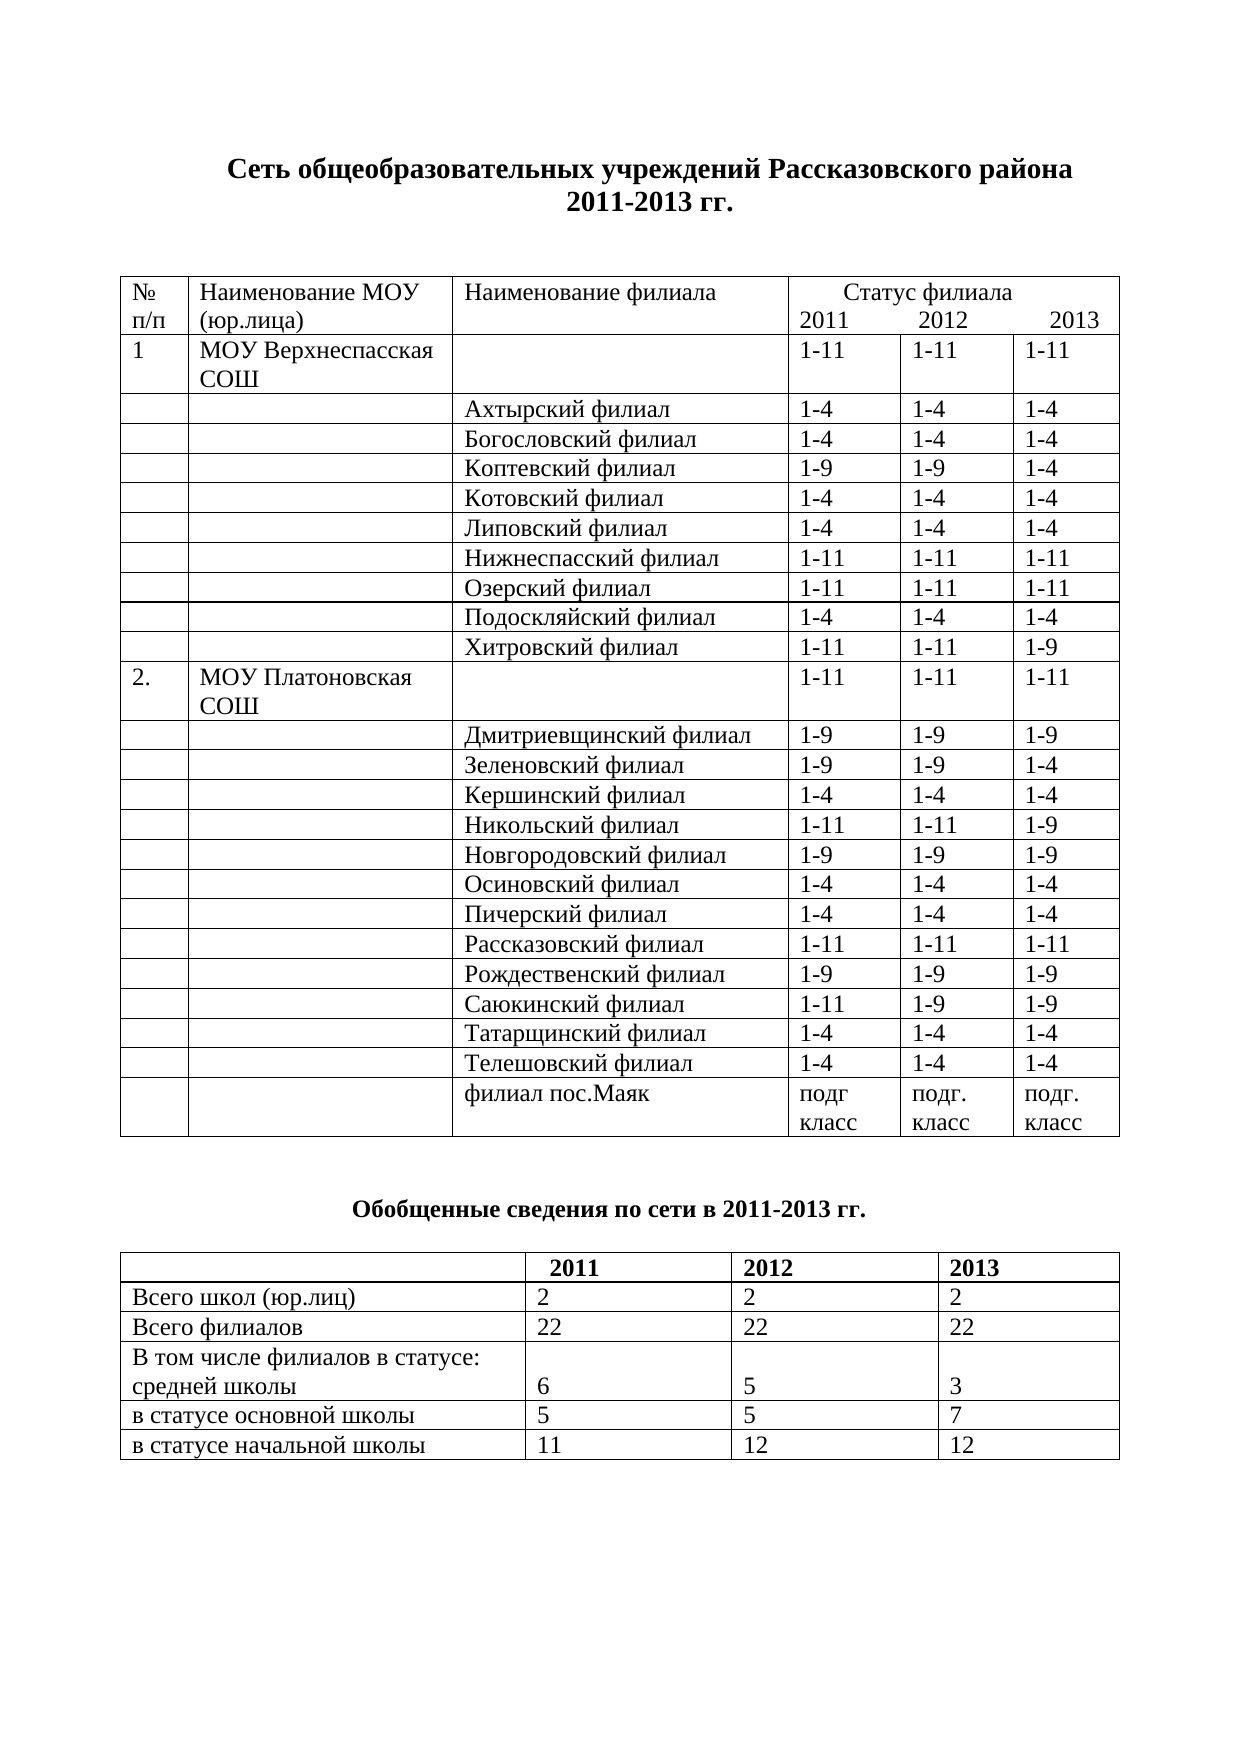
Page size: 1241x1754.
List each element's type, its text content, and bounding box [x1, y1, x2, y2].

table_cell Подоскляйский филиал [453, 603, 788, 631]
table_cell в статусе основной школы [121, 1401, 525, 1429]
table_cell 1-11 [1014, 929, 1119, 958]
table_cell [121, 780, 188, 809]
table_cell в статусе начальной школы [121, 1430, 525, 1459]
table_cell 1-11 [789, 810, 900, 839]
table_cell 5 [732, 1401, 938, 1429]
table_cell 1-11 [1014, 543, 1119, 572]
table_cell [121, 929, 188, 958]
table_cell 2 [939, 1283, 1119, 1311]
table_cell [189, 454, 452, 482]
table_cell Саюкинский филиал [453, 989, 788, 1017]
table_cell 1-9 [901, 989, 1013, 1017]
table_cell Рассказовский филиал [453, 929, 788, 958]
table_cell 1-11 [789, 929, 900, 958]
table_cell [189, 483, 452, 512]
table_cell 1-11 [789, 543, 900, 572]
table_cell 1-4 [789, 603, 900, 631]
table_cell [189, 721, 452, 749]
table_header 2011 [526, 1253, 731, 1281]
table_cell 1-4 [789, 1048, 900, 1077]
table_cell 1-9 [789, 454, 900, 482]
table_cell 1-4 [1014, 603, 1119, 631]
table_cell [121, 959, 188, 988]
table_header Наименование филиала [453, 277, 788, 334]
table_cell 1-4 [1014, 454, 1119, 482]
table_cell 1-4 [1014, 483, 1119, 512]
table_cell 1-4 [901, 394, 1013, 423]
table_cell [121, 603, 188, 631]
table_cell 1-4 [1014, 394, 1119, 423]
table_cell 22 [732, 1312, 938, 1341]
table_cell Осиновский филиал [453, 870, 788, 898]
table_cell 1-11 [789, 662, 900, 719]
table_cell 1-11 [789, 632, 900, 661]
table_cell 1-4 [901, 424, 1013, 452]
table_cell [189, 959, 452, 988]
table_cell Дмитриевщинский филиал [453, 721, 788, 749]
table_cell 1-4 [789, 870, 900, 898]
table_cell [189, 513, 452, 542]
table_cell 1-9 [1014, 959, 1119, 988]
table_header [121, 1253, 525, 1281]
table_cell подг класс [789, 1078, 900, 1136]
table_cell 1-11 [1014, 662, 1119, 719]
table_cell 1-9 [1014, 989, 1119, 1017]
table_cell 2 [526, 1283, 731, 1311]
table_cell подг. класс [1014, 1078, 1119, 1136]
table_cell Всего филиалов [121, 1312, 525, 1341]
table_cell [121, 632, 188, 661]
text 2011-2013 гг. [133, 184, 1167, 218]
table_cell [121, 750, 188, 779]
table_cell Коптевский филиал [453, 454, 788, 482]
table_cell Рождественский филиал [453, 959, 788, 988]
table_cell 1-9 [901, 721, 1013, 749]
table_cell [121, 840, 188, 868]
table_cell Кершинский филиал [453, 780, 788, 809]
text Сеть общеобразовательных учреждений Рассказовского района [133, 151, 1167, 184]
table_cell [189, 1078, 452, 1136]
table_cell филиал пос.Маяк [453, 1078, 788, 1136]
table_cell Всего школ (юр.лиц) [121, 1283, 525, 1311]
table_cell 1-9 [789, 840, 900, 868]
table_cell 1-9 [789, 721, 900, 749]
table_cell [121, 810, 188, 839]
table_cell [189, 870, 452, 898]
table_cell 1-9 [789, 750, 900, 779]
table_cell Никольский филиал [453, 810, 788, 839]
table_cell 1-11 [1014, 573, 1119, 601]
table_cell Телешовский филиал [453, 1048, 788, 1077]
table_header Наименование МОУ (юр.лица) [189, 277, 452, 334]
table_cell [189, 840, 452, 868]
table_cell [189, 929, 452, 958]
table_cell [121, 394, 188, 423]
table_cell [121, 989, 188, 1017]
table_cell 1-4 [901, 603, 1013, 631]
text Обобщенные сведения по сети в 2011-2013 гг. [133, 1194, 1167, 1223]
table_cell [121, 543, 188, 572]
table_cell 1-4 [789, 899, 900, 928]
table_cell [189, 573, 452, 601]
table_cell 12 [939, 1430, 1119, 1459]
table_cell 1-4 [789, 1019, 900, 1047]
table_cell 1-4 [901, 1019, 1013, 1047]
table_cell 1-4 [789, 513, 900, 542]
table_cell Нижнеспасский филиал [453, 543, 788, 572]
table_cell [121, 1019, 188, 1047]
table_cell 2. [121, 662, 188, 719]
table_cell 22 [526, 1312, 731, 1341]
table_cell 1-4 [789, 780, 900, 809]
table_cell 1-9 [1014, 840, 1119, 868]
table_cell [189, 543, 452, 572]
table_cell [189, 632, 452, 661]
table_cell МОУ Верхнеспасская СОШ [189, 335, 452, 393]
table_cell 1-9 [901, 840, 1013, 868]
table_cell [121, 513, 188, 542]
table_cell [121, 424, 188, 452]
table_cell Котовский филиал [453, 483, 788, 512]
table_cell [189, 780, 452, 809]
table_cell [189, 989, 452, 1017]
table_cell 1-4 [901, 899, 1013, 928]
table_cell 1-11 [789, 335, 900, 393]
table_cell [189, 424, 452, 452]
table_cell 1-4 [901, 870, 1013, 898]
table_cell 11 [526, 1430, 731, 1459]
table_cell [121, 573, 188, 601]
table_cell 1-11 [1014, 335, 1119, 393]
table_cell 1-11 [901, 573, 1013, 601]
table_cell Хитровский филиал [453, 632, 788, 661]
table_cell [121, 870, 188, 898]
table_cell 1-4 [1014, 513, 1119, 542]
table_cell [121, 1078, 188, 1136]
table_cell 1-9 [901, 454, 1013, 482]
table_cell [189, 394, 452, 423]
table_cell 1-11 [901, 335, 1013, 393]
table_cell 1-11 [789, 573, 900, 601]
table_cell 1-9 [901, 959, 1013, 988]
table_cell 1-11 [901, 929, 1013, 958]
table_cell 22 [939, 1312, 1119, 1341]
table_cell 1-9 [1014, 632, 1119, 661]
table_cell [453, 662, 788, 719]
table_header Статус филиала 2011 2012 2013 [789, 277, 1119, 334]
table_cell 1-11 [901, 662, 1013, 719]
table_cell 1-4 [1014, 780, 1119, 809]
table_cell 5 [526, 1401, 731, 1429]
table_cell 7 [939, 1401, 1119, 1429]
table_cell 1-4 [789, 483, 900, 512]
table_cell 1 [121, 335, 188, 393]
table_cell 1-4 [1014, 899, 1119, 928]
table_cell Зеленовский филиал [453, 750, 788, 779]
table_cell 1-4 [1014, 870, 1119, 898]
table_cell 1-4 [789, 424, 900, 452]
table_cell [189, 603, 452, 631]
table_cell Липовский филиал [453, 513, 788, 542]
table_cell [189, 1048, 452, 1077]
table_cell Новгородовский филиал [453, 840, 788, 868]
table_cell 1-4 [1014, 750, 1119, 779]
table_cell Озерский филиал [453, 573, 788, 601]
table_cell 1-9 [1014, 721, 1119, 749]
table_cell 1-9 [1014, 810, 1119, 839]
table_cell 1-4 [901, 780, 1013, 809]
table_cell 1-4 [901, 483, 1013, 512]
table_cell 1-4 [1014, 1019, 1119, 1047]
table_cell [189, 810, 452, 839]
table_header № п/п [121, 277, 188, 334]
table_cell 6 [526, 1342, 731, 1399]
table_cell 1-4 [789, 394, 900, 423]
table_header 2012 [732, 1253, 938, 1281]
table_cell Татарщинский филиал [453, 1019, 788, 1047]
table_cell 12 [732, 1430, 938, 1459]
table_cell Богословский филиал [453, 424, 788, 452]
table_cell [453, 335, 788, 393]
table_cell 1-4 [901, 1048, 1013, 1077]
table_cell 1-11 [901, 632, 1013, 661]
table_cell подг. класс [901, 1078, 1013, 1136]
table_cell [121, 721, 188, 749]
table_cell Пичерский филиал [453, 899, 788, 928]
table_cell 3 [939, 1342, 1119, 1399]
table_cell Ахтырский филиал [453, 394, 788, 423]
table_cell 5 [732, 1342, 938, 1399]
table_cell [121, 899, 188, 928]
table_cell [121, 483, 188, 512]
table_cell В том числе филиалов в статусе: средней школы [121, 1342, 525, 1399]
table_cell 1-9 [901, 750, 1013, 779]
table_header 2013 [939, 1253, 1119, 1281]
table_cell 1-4 [1014, 424, 1119, 452]
table_cell [189, 750, 452, 779]
table_cell МОУ Платоновская СОШ [189, 662, 452, 719]
table_cell [121, 454, 188, 482]
table_cell 1-11 [789, 989, 900, 1017]
table_cell [189, 1019, 452, 1047]
table_cell 2 [732, 1283, 938, 1311]
table_cell [121, 1048, 188, 1077]
table_cell 1-11 [901, 543, 1013, 572]
table_cell 1-9 [789, 959, 900, 988]
table_cell 1-4 [1014, 1048, 1119, 1077]
table_cell 1-11 [901, 810, 1013, 839]
table_cell 1-4 [901, 513, 1013, 542]
table_cell [189, 899, 452, 928]
